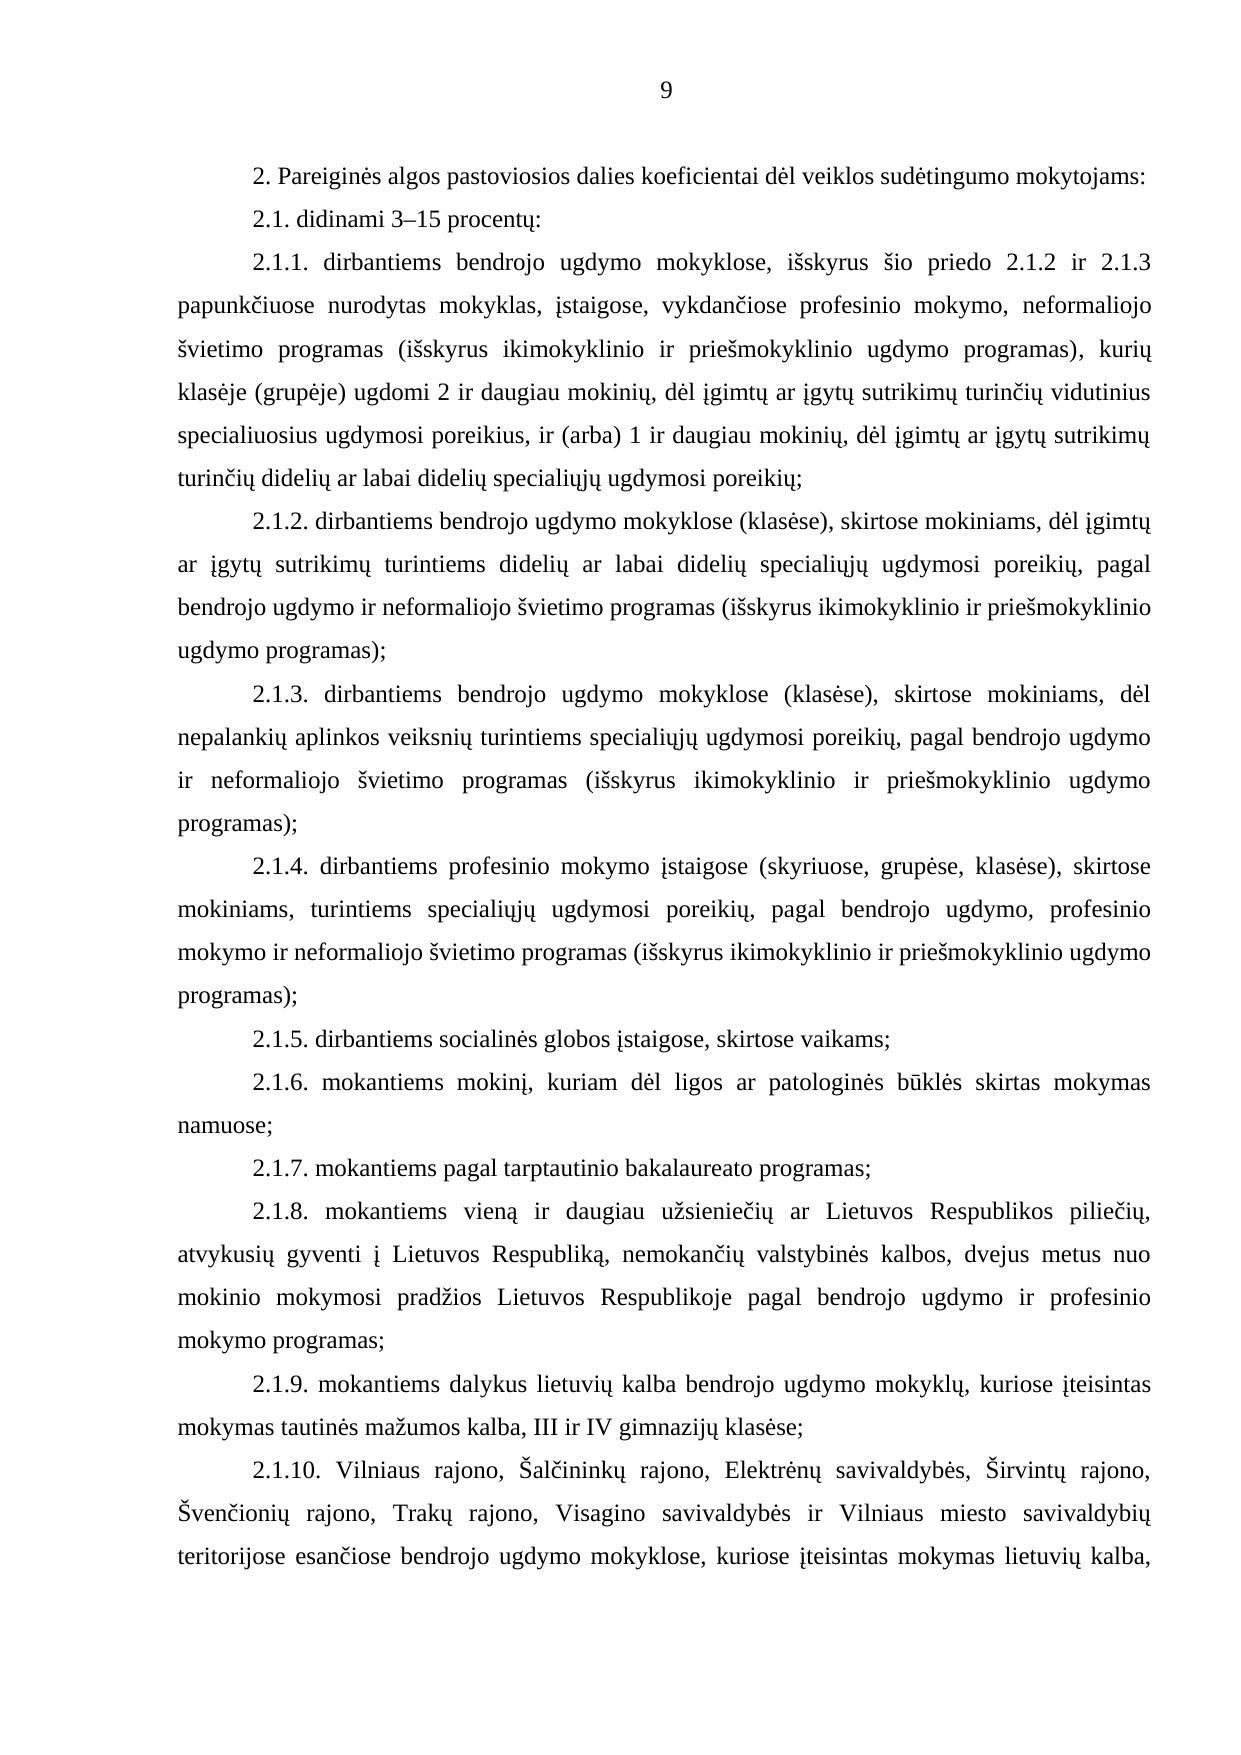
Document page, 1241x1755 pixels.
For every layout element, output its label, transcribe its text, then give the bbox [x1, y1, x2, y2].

text 2.1.9. mokantiems dalykus lietuvių kalba bendrojo ugdymo mokyklų, kuriose įteisintas mokymas tautinės mažumos kalba, III ir IV gimnazijų klasėse; [177, 1369, 1152, 1441]
text 2.1. didinami 3–15 procentų: [177, 204, 1152, 233]
text 2.1.3. dirbantiems bendrojo ugdymo mokyklose (klasėse), skirtose mokiniams, dėl nepalankių aplinkos veiksnių turintiems specialiųjų ugdymosi poreikių, pagal bendrojo ugdymo ir neformaliojo švietimo programas (išskyrus ikimokyklinio ir priešmokyklinio ugdymo programas); [177, 679, 1152, 837]
text 2.1.4. dirbantiems profesinio mokymo įstaigose (skyriuose, grupėse, klasėse), skirtose mokiniams, turintiems specialiųjų ugdymosi poreikių, pagal bendrojo ugdymo, profesinio mokymo ir neformaliojo švietimo programas (išskyrus ikimokyklinio ir priešmokyklinio ugdymo programas); [177, 851, 1152, 1009]
text 2.1.1. dirbantiems bendrojo ugdymo mokyklose, išskyrus šio priedo 2.1.2 ir 2.1.3 papunkčiuose nurodytas mokyklas, įstaigose, vykdančiose profesinio mokymo, neformaliojo švietimo programas (išskyrus ikimokyklinio ir priešmokyklinio ugdymo programas), kurių klasėje (grupėje) ugdomi 2 ir daugiau mokinių, dėl įgimtų ar įgytų sutrikimų turinčių vidutinius specialiuosius ugdymosi poreikius, ir (arba) 1 ir daugiau mokinių, dėl įgimtų ar įgytų sutrikimų turinčių didelių ar labai didelių specialiųjų ugdymosi poreikių; [177, 247, 1152, 492]
text 2. Pareiginės algos pastoviosios dalies koeficientai dėl veiklos sudėtingumo mokytojams: [177, 161, 1152, 190]
text 2.1.8. mokantiems vieną ir daugiau užsieniečių ar Lietuvos Respublikos piliečių, atvykusių gyventi į Lietuvos Respubliką, nemokančių valstybinės kalbos, dvejus metus nuo mokinio mokymosi pradžios Lietuvos Respublikoje pagal bendrojo ugdymo ir profesinio mokymo programas; [177, 1196, 1152, 1354]
text 2.1.7. mokantiems pagal tarptautinio bakalaureato programas; [177, 1153, 1152, 1182]
text 2.1.2. dirbantiems bendrojo ugdymo mokyklose (klasėse), skirtose mokiniams, dėl įgimtų ar įgytų sutrikimų turintiems didelių ar labai didelių specialiųjų ugdymosi poreikių, pagal bendrojo ugdymo ir neformaliojo švietimo programas (išskyrus ikimokyklinio ir priešmokyklinio ugdymo programas); [177, 506, 1152, 664]
text 2.1.5. dirbantiems socialinės globos įstaigose, skirtose vaikams; [177, 1024, 1152, 1052]
text 2.1.10. Vilniaus rajono, Šalčininkų rajono, Elektrėnų savivaldybės, Širvintų rajono, Švenčionių rajono, Trakų rajono, Visagino savivaldybės ir Vilniaus miesto savivaldybių teritorijose esančiose bendrojo ugdymo mokyklose, kuriose įteisintas mokymas lietuvių kalba, [177, 1455, 1152, 1570]
text 2.1.6. mokantiems mokinį, kuriam dėl ligos ar patologinės būklės skirtas mokymas namuose; [177, 1067, 1152, 1139]
